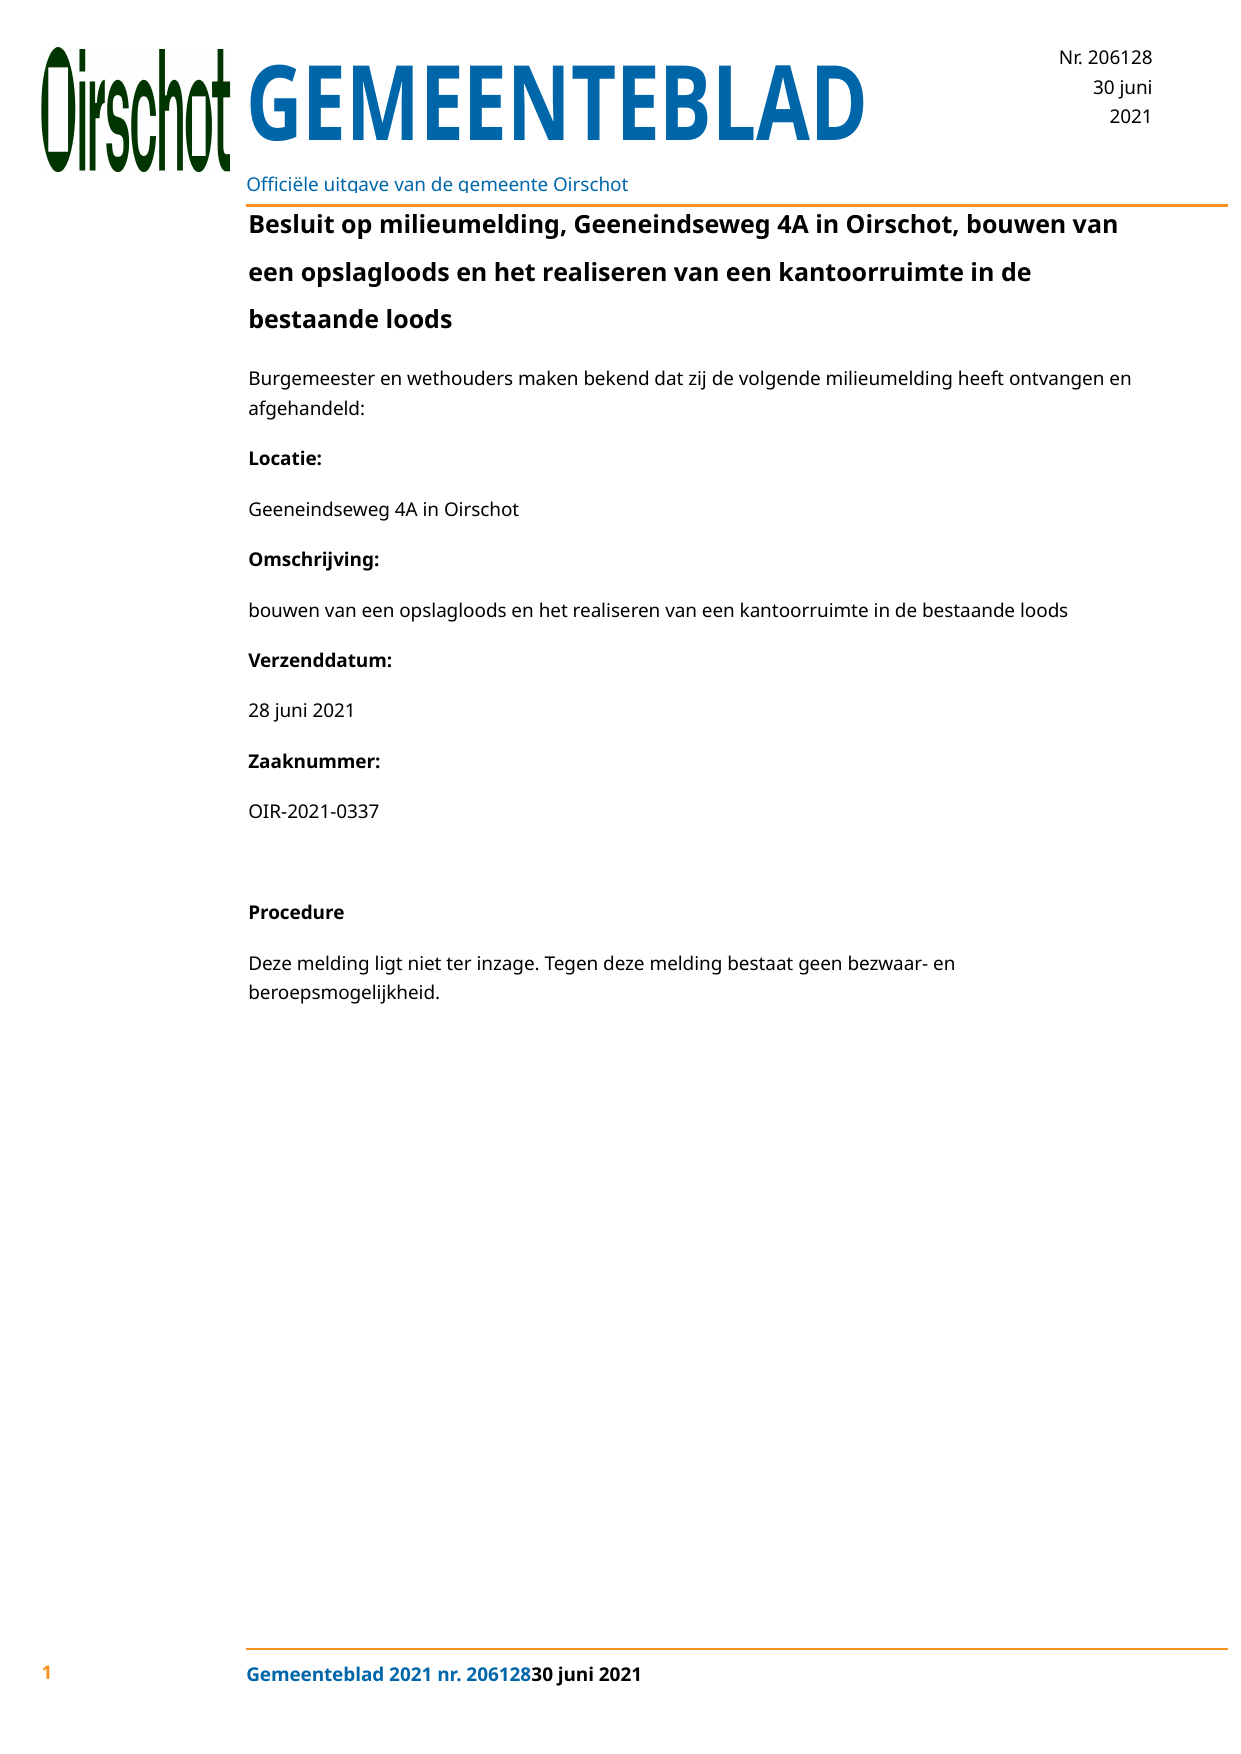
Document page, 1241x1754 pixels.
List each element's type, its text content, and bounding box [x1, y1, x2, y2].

text Geeneindseweg 4A in Oirschot [248, 496, 1152, 522]
text Locatie: [248, 446, 1152, 471]
text Omschrijving: [248, 546, 1152, 572]
text 28 juni 2021 [248, 698, 1152, 723]
text Verzenddatum: [248, 647, 1152, 673]
text Zaaknummer: [248, 748, 1152, 774]
text bouwen van een opslagloods en het realiseren van een kantoorruimte in de bestaande loods [248, 597, 1152, 622]
text Deze melding ligt niet ter inzage. Tegen deze melding bestaat geen bezwaar- en beroepsmogelijkheid. [248, 950, 1152, 1005]
text Besluit op milieumelding, Geeneindseweg 4A in Oirschot, bouwen van een opslagloods en het realiseren van een kantoorruimte in de bestaande loods [248, 207, 1152, 336]
text Burgemeester en wethouders maken bekend dat zij de volgende milieumelding heeft ontvangen en afgehandeld: [248, 366, 1152, 421]
picture [41, 47, 231, 172]
text Procedure [248, 899, 1152, 925]
text OIR-2021-0337 [248, 798, 1152, 824]
